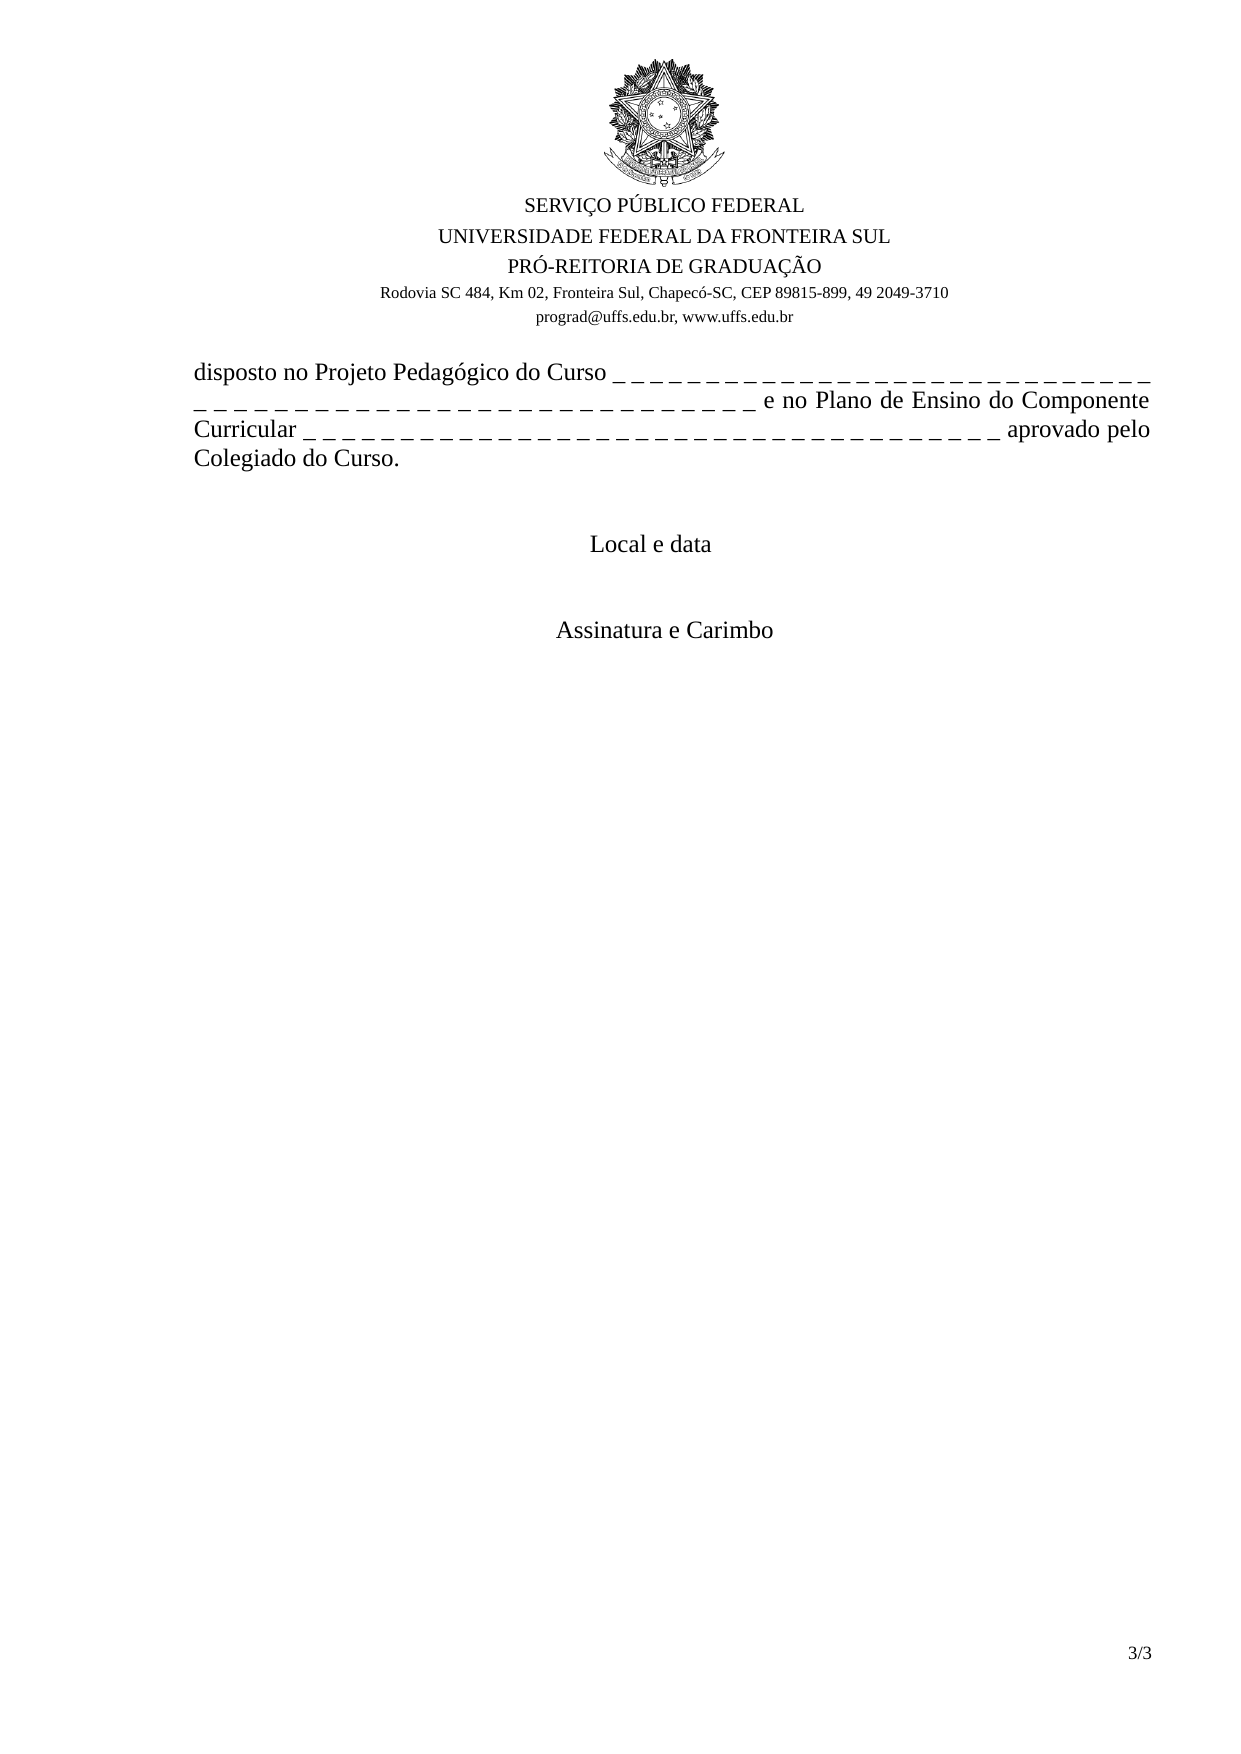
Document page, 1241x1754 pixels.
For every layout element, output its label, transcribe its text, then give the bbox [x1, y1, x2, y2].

text disposto no Projeto Pedagógico do Curso _ _ _ _ _ _ _ _ _ _ _ _ _ _ _ _ _ _ _ _ _ _ _ _ _ _ _ _ _ _ _ _ _ _ _ _ _ _ _ _ _ _ _ _ _ _ _ _ _ _ _ _ _ _ _ _ _ e no Plano de Ensino do Componente Curricular _ _ _ _ _ _ _ _ _ _ _ _ _ _ _ _ _ _ _ _ _ _ _ _ _ _ _ _ _ _ _ _ _ _ _ _ aprovado pelo Colegiado do Curso. [193, 357, 1152, 472]
text Assinatura e Carimbo [177, 615, 1152, 644]
text Local e data [177, 529, 1152, 558]
